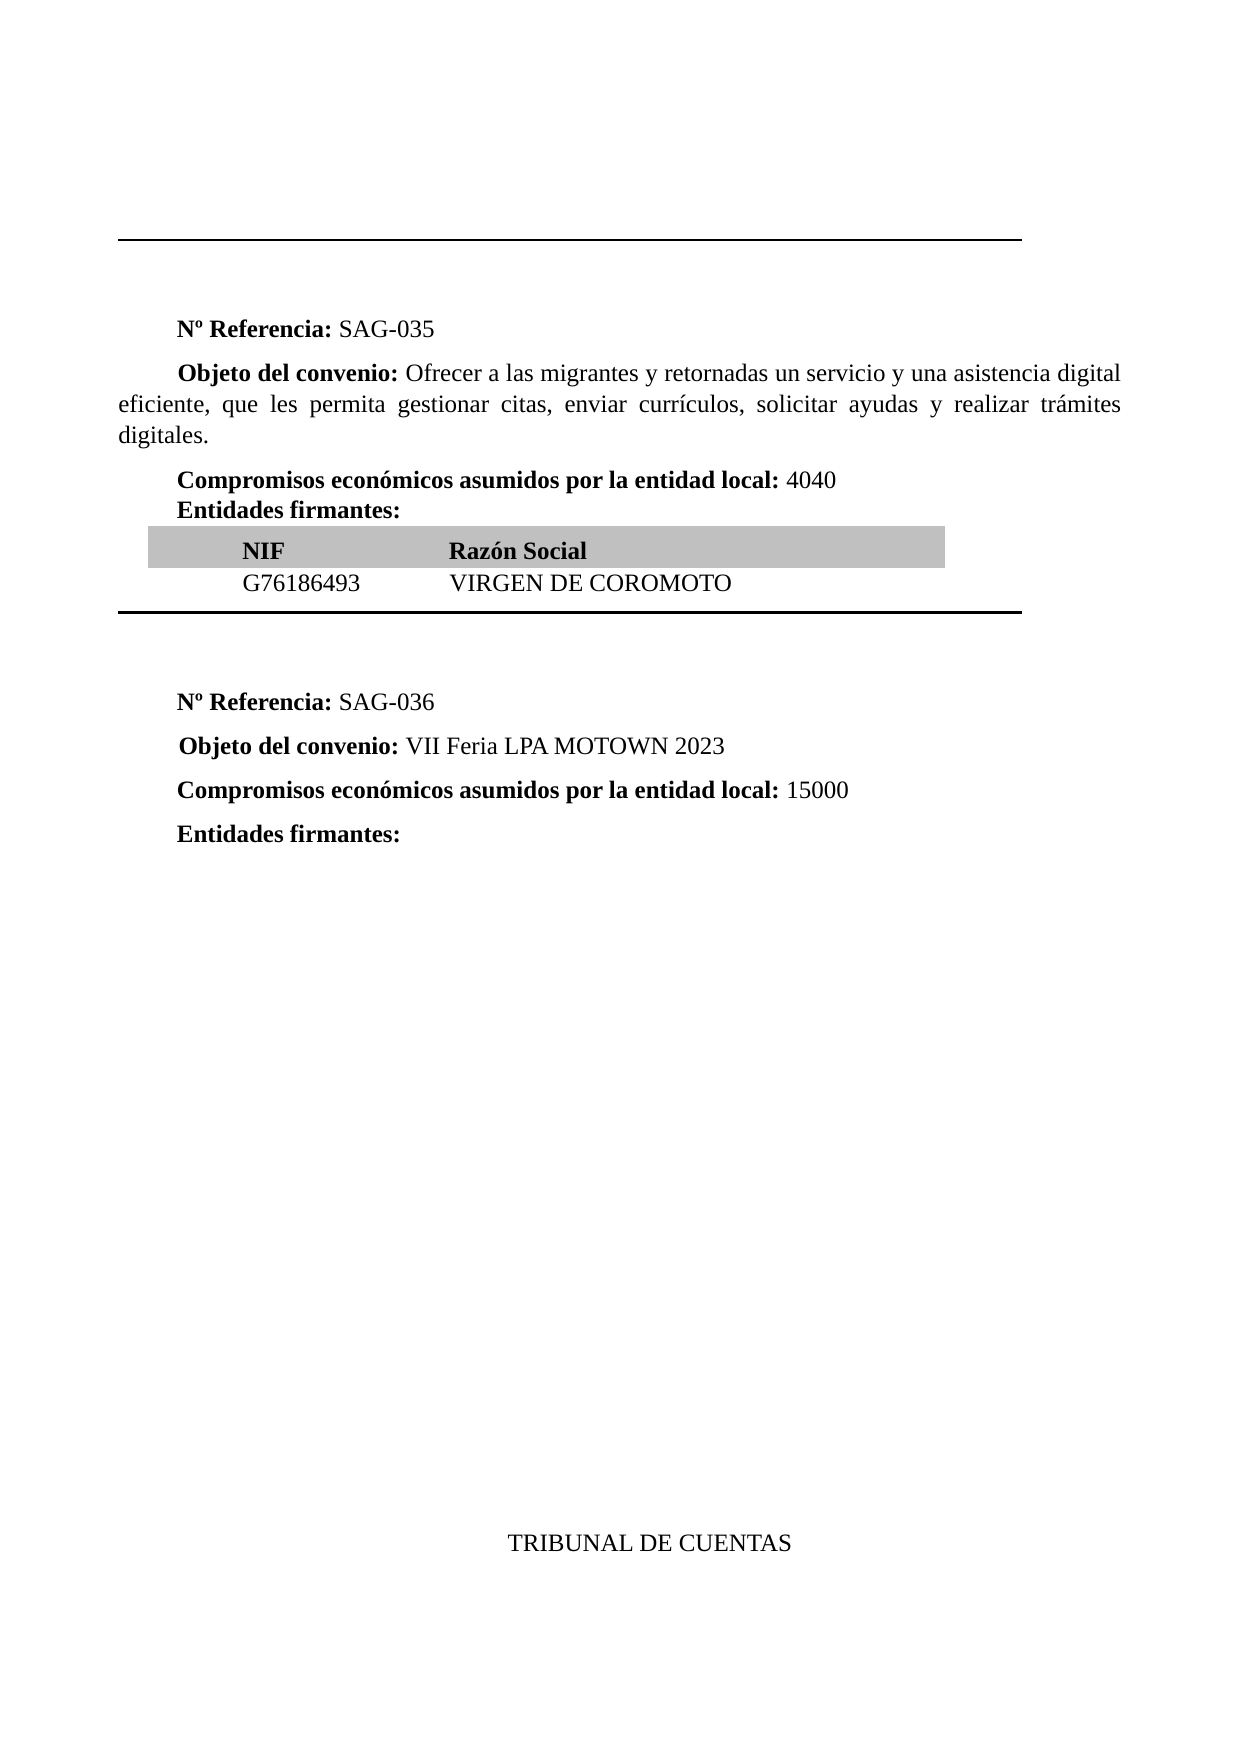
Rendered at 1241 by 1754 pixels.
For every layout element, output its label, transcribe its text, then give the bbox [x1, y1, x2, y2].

text Compromisos económicos asumidos por la entidad local: 15000 [177, 775, 932, 804]
text Nº Referencia: SAG-036 [177, 687, 932, 716]
text Objeto del convenio: VII Feria LPA MOTOWN 2023 [178, 731, 1122, 760]
text Objeto del convenio: Ofrecer a las migrantes y retornadas un servicio y una asistencia digital eficiente, que les permita gestionar citas, enviar currículos, solicitar ayudas y realizar trámites digitales. [118, 358, 1122, 449]
text G76186493 VIRGEN DE COROMOTO [118, 568, 1122, 597]
table_header Razón Social [449, 526, 945, 568]
text Entidades firmantes: [177, 819, 932, 848]
text Nº Referencia: SAG-035 [177, 314, 932, 343]
table_header NIF [148, 526, 449, 568]
text Compromisos económicos asumidos por la entidad local: 4040 Entidades firmantes: [177, 465, 932, 524]
